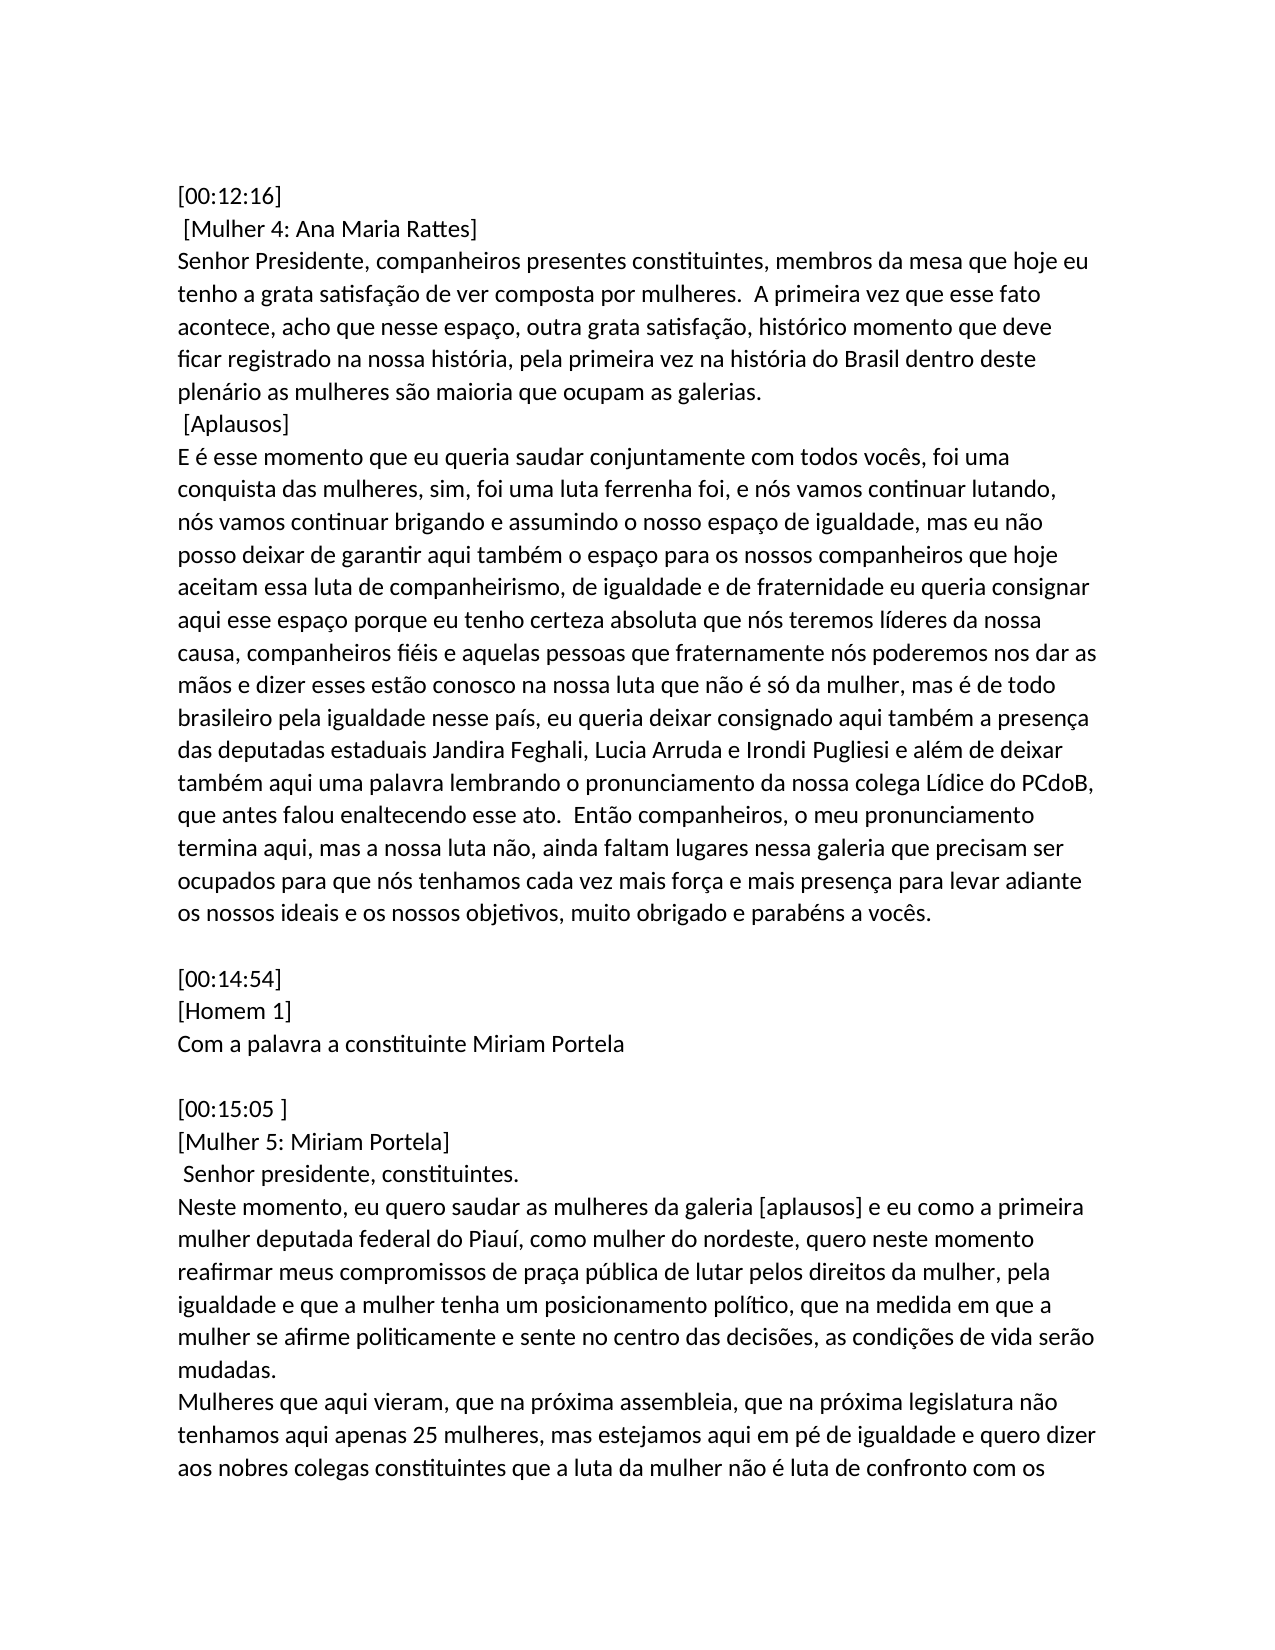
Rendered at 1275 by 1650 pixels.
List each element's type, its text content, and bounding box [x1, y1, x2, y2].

text [00:12:16] [177, 180, 1098, 211]
text Mulheres que aqui vieram, que na próxima assembleia, que na próxima legislatura não tenhamos aqui apenas 25 mulheres, mas estejamos aqui em pé de igualdade e quero dizer aos nobres colegas constituintes que a luta da mulher não é luta de confronto com os [177, 1387, 1098, 1482]
text Neste momento, eu quero saudar as mulheres da galeria [aplausos] e eu como a primeira mulher deputada federal do Piauí, como mulher do nordeste, quero neste momento reafirmar meus compromissos de praça pública de lutar pelos direitos da mulher, pela igualdade e que a mulher tenha um posicionamento político, que na medida em que a mulher se afirme politicamente e sente no centro das decisões, as condições de vida serão mudadas. [177, 1191, 1098, 1384]
text [Homem 1] [177, 995, 1098, 1026]
text Senhor presidente, constituintes. [177, 1158, 1098, 1189]
text [00:15:05 ] [177, 1093, 1098, 1124]
text [00:14:54] [177, 963, 1098, 993]
text [Aplausos] [177, 408, 1098, 439]
text [Mulher 5: Miriam Portela] [177, 1126, 1098, 1156]
text Com a palavra a constituinte Miriam Portela [177, 1028, 1098, 1058]
text Senhor Presidente, companheiros presentes constituintes, membros da mesa que hoje eu tenho a grata satisfação de ver composta por mulheres. A primeira vez que esse fato acontece, acho que nesse espaço, outra grata satisfação, histórico momento que deve ficar registrado na nossa história, pela primeira vez na história do Brasil dentro deste plenário as mulheres são maioria que ocupam as galerias. [177, 245, 1098, 406]
text [Mulher 4: Ana Maria Rattes] [177, 213, 1098, 243]
text E é esse momento que eu queria saudar conjuntamente com todos vocês, foi uma conquista das mulheres, sim, foi uma luta ferrenha foi, e nós vamos continuar lutando, nós vamos continuar brigando e assumindo o nosso espaço de igualdade, mas eu não posso deixar de garantir aqui também o espaço para os nossos companheiros que hoje aceitam essa luta de companheirismo, de igualdade e de fraternidade eu queria consignar aqui esse espaço porque eu tenho certeza absoluta que nós teremos líderes da nossa causa, companheiros fiéis e aquelas pessoas que fraternamente nós poderemos nos dar as mãos e dizer esses estão conosco na nossa luta que não é só da mulher, mas é de todo brasileiro pela igualdade nesse país, eu queria deixar consignado aqui também a presença das deputadas estaduais Jandira Feghali, Lucia Arruda e Irondi Pugliesi e além de deixar também aqui uma palavra lembrando o pronunciamento da nossa colega Lídice do PCdoB, que antes falou enaltecendo esse ato. Então companheiros, o meu pronunciamento termina aqui, mas a nossa luta não, ainda faltam lugares nessa galeria que precisam ser ocupados para que nós tenhamos cada vez mais força e mais presença para levar adiante os nossos ideais e os nossos objetivos, muito obrigado e parabéns a vocês. [177, 441, 1098, 928]
